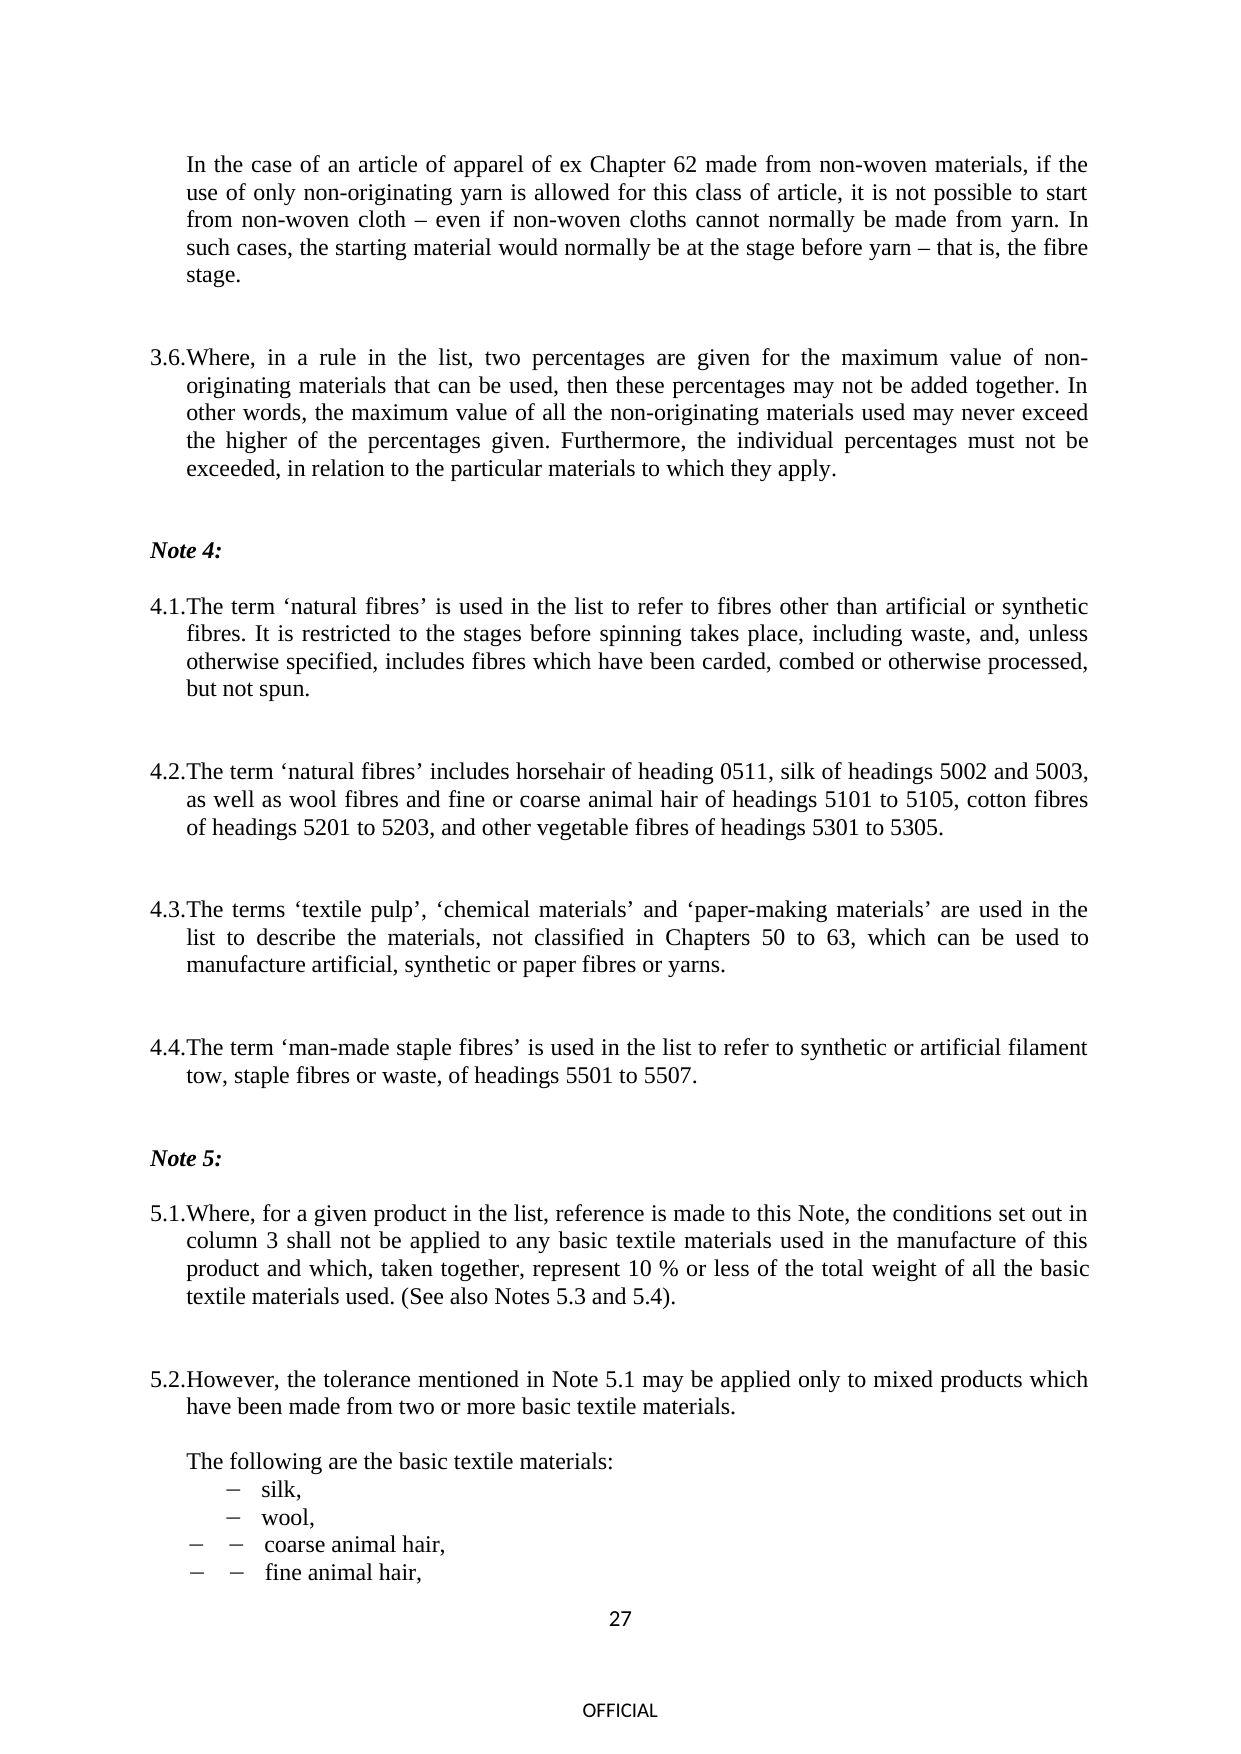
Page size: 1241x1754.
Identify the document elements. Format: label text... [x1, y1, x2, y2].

table_header Where a rule in the list specifies that a product must be manufactured from a particular material, the condition does not prevent the use of other materials which, because of their inherent nature, cannot satisfy the rule. (See also Note 6.2 below in relation to textiles). Example: Example: In the case of an article of apparel of ex Chapter 62 made from non-woven materials, if the use of only non-originating yarn is allowed for this class of article, it is not possible to start from non-woven cloth – even if non-woven cloths cannot normally be made from yarn. In such cases, the starting material would normally be at the stage before yarn – that is, the fibre stage. [186, 150, 1090, 343]
table_header 5.2. [150, 1365, 186, 1585]
table_header 4.4. [150, 1033, 186, 1144]
table_header wool, [186, 1503, 1081, 1530]
table_header 4.2. [150, 757, 186, 895]
table_header ­silk, [186, 1475, 1072, 1503]
table_header Where, in a rule in the list, two percentages are given for the maximum value of non-originating materials that can be used, then these percentages may not be added together. In other words, the maximum value of all the non-originating materials used may never exceed the higher of the percentages given. Furthermore, the individual percentages must not be exceeded, in relation to the particular materials to which they apply. [186, 343, 1090, 536]
text Note 5: [150, 1144, 1090, 1171]
text Note 4: [150, 536, 1090, 564]
table_header 3.5. [150, 150, 186, 343]
table_header coarse animal hair, [189, 1530, 1090, 1558]
table_header 4.3. [150, 895, 186, 1033]
table_header The term ‘natural fibres’ includes horsehair of heading 0511, silk of headings 5002 and 5003, as well as wool fibres and fine or coarse animal hair of headings 5101 to 5105, cotton fibres of headings 5201 to 5203, and other vegetable fibres of headings 5301 to 5305. [186, 757, 1090, 895]
table_header The terms ‘textile pulp’, ‘chemical materials’ and ‘paper-making materials’ are used in the list to describe the materials, not classified in Chapters 50 to 63, which can be used to manufacture artificial, synthetic or paper fibres or yarns. [186, 895, 1090, 1033]
table_header Where, for a given product in the list, reference is made to this Note, the conditions set out in column 3 shall not be applied to any basic textile materials used in the manufacture of this product and which, taken together, represent 10 % or less of the total weight of all the basic textile materials used. (See also Notes 5.3 and 5.4). [186, 1199, 1090, 1364]
table_header The term ‘natural fibres’ is used in the list to refer to fibres other than artificial or synthetic fibres. It is restricted to the stages before spinning takes place, including waste, and, unless otherwise specified, includes fibres which have been carded, combed or otherwise processed, but not spun. [186, 592, 1090, 757]
table_header 4.1. [150, 592, 186, 757]
table_header The term ‘man-made staple fibres’ is used in the list to refer to synthetic or artificial filament tow, staple fibres or waste, of headings 5501 to 5507. [186, 1033, 1090, 1144]
table_header fine animal hair, [190, 1558, 1090, 1585]
table_header 5.1. [150, 1199, 186, 1364]
table_header 3.6. [150, 343, 186, 536]
table_header However, the tolerance mentioned in Note 5.1 may be applied only to mixed products which have been made from two or more basic textile materials. The following are the basic textile materials: Example: A yarn, of heading 5205, made from cotton fibres of heading 5203 and synthetic staple fibres of heading 5506, is a mixed yarn. Therefore, non-originating synthetic staple fibres which do not satisfy the origin-rules (which require manufacture from chemical materials or textile pulp) may be used, provided that their total weight does not exceed 10 % of the weight of the yarn. Example: A woollen fabric, of heading 5112, made from woollen yarn of heading 5107 and synthetic yarn of staple fibres of heading 5509, is a mixed fabric. Therefore, synthetic yarn which does not satisfy the origin-rules (which require manufacture from chemical materials or textile pulp), or woollen yarn which does not satisfy the origin-rules (which require manufacture from natural fibres, not carded or combed or otherwise prepared for spinning), or a combination of the two, may be used, provided that their total weight does not exceed 10 % of the weight of the fabric. Example: Tufted textile fabric, of heading 5802, made from cotton yarn of heading 5205 and cotton fabric of heading 5210, is a only mixed product if the cotton fabric is itself a mixed fabric made from yarns classified in two separate headings, or if the cotton yarns used are themselves mixtures. Example: If the tufted textile fabric concerned had been made from cotton yarn of heading 5205 and synthetic fabric of heading 5407, then, obviously, the yarns used are two separate basic textile materials and the tufted textile fabric is, accordingly, a mixed product. [186, 1365, 1090, 1530]
